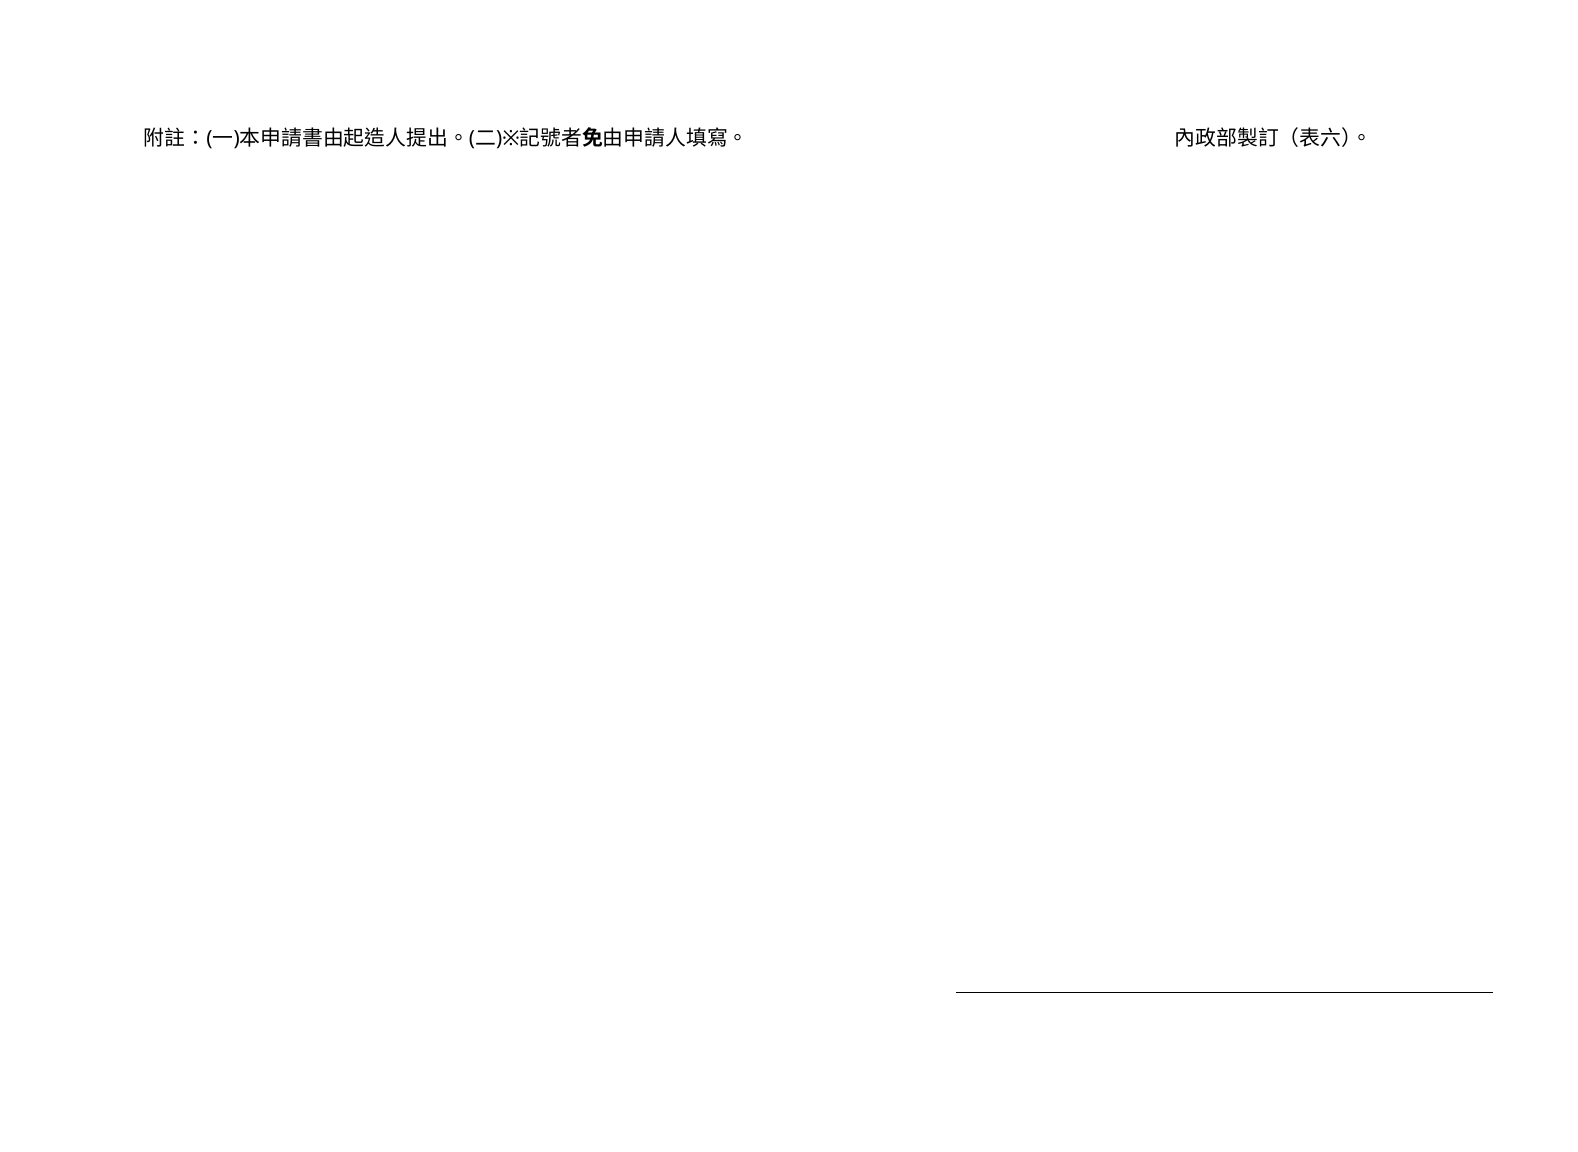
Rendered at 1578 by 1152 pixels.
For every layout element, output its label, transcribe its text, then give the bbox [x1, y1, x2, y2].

text 附註：(一)本申請書由起造人提出。(二)※記號者免由申請人填寫。 內政部製訂（表六）。 [118, 111, 1465, 161]
